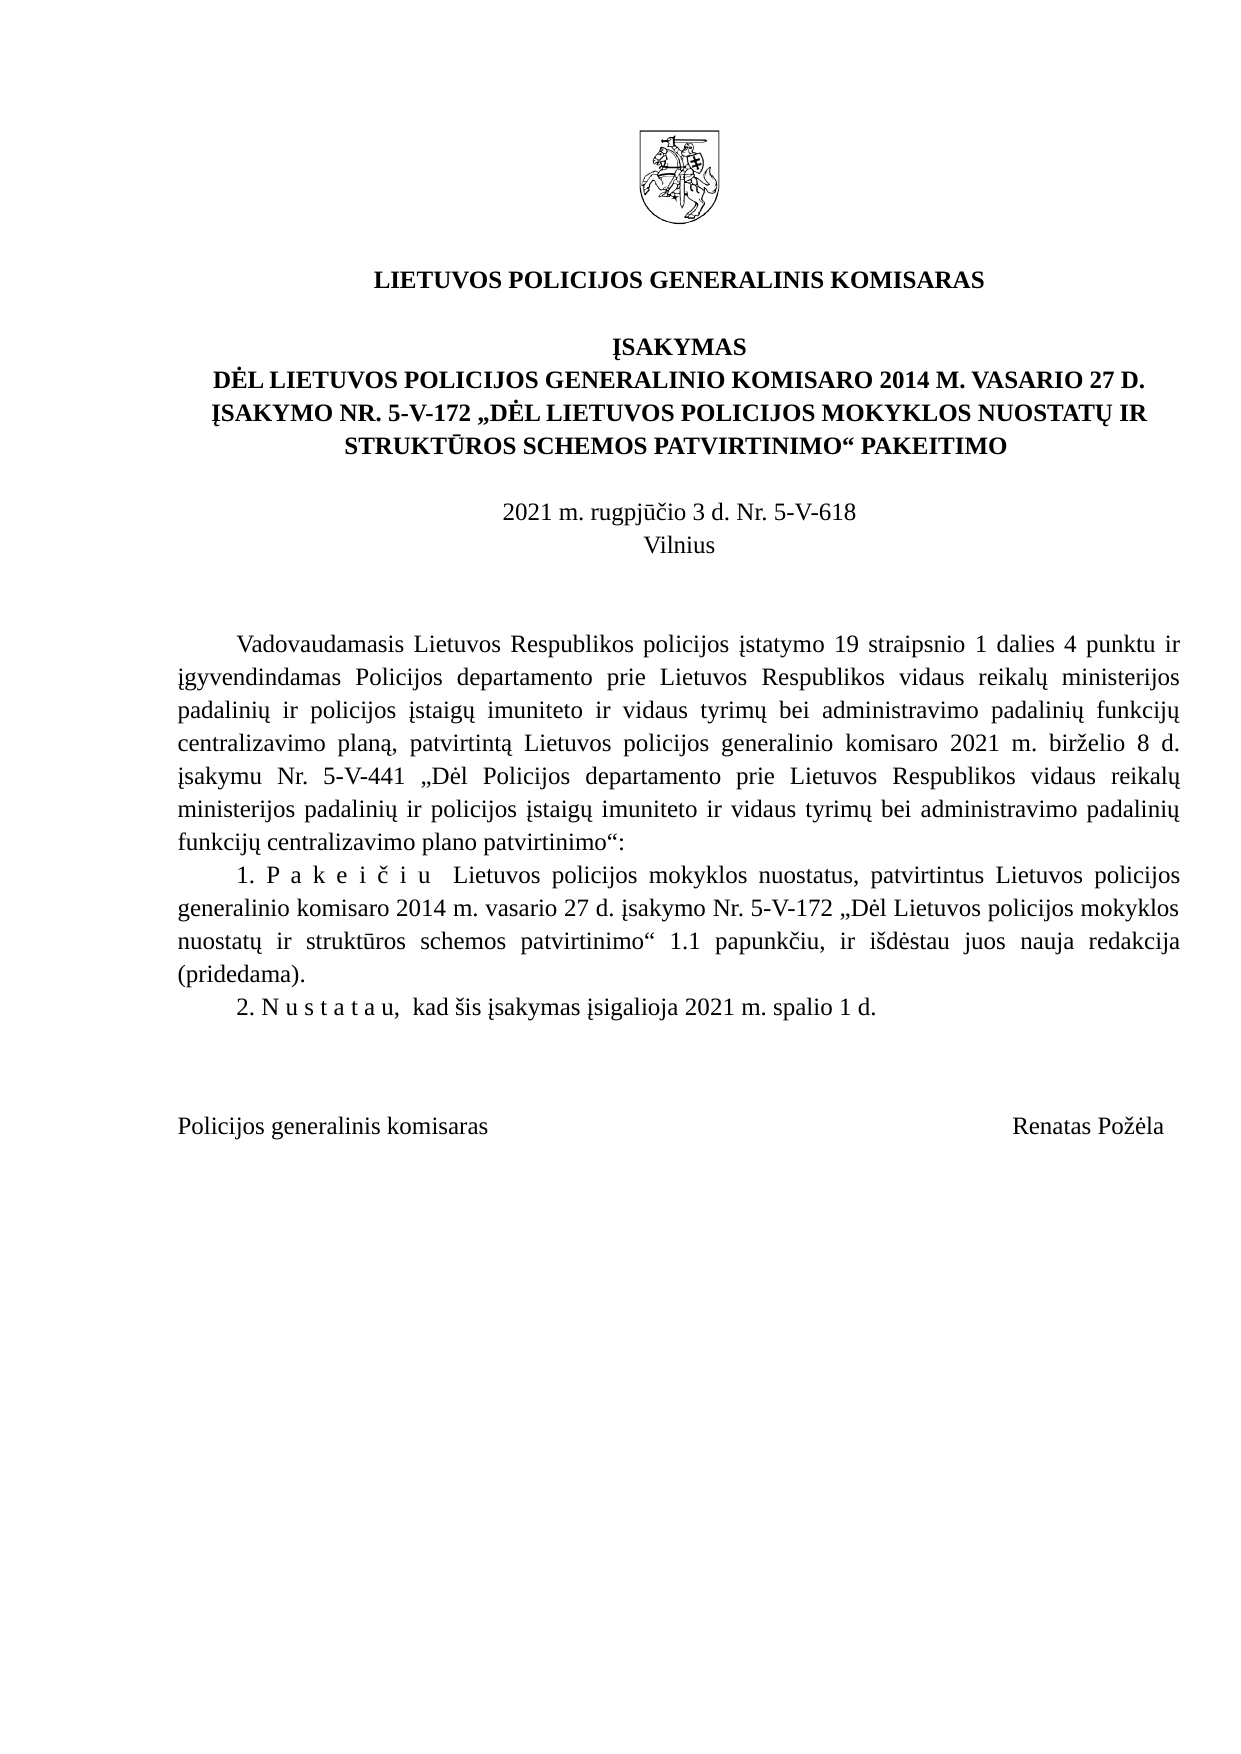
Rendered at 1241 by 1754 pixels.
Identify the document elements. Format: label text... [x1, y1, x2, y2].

text 2021 m. rugpjūčio 3 d. Nr. 5-V-618 [177, 497, 1181, 526]
text DĖL LIETUVOS POLICIJOS GENERALINIO KOMISARO 2014 M. VASARIO 27 D. ĮSAKYMO NR. 5-V-172 „DĖL LIETUVOS POLICIJOS MOKYKLOS NUOSTATŲ IR STRUKTŪROS SCHEMOS PATVIRTINIMO“ PAKEITIMO [177, 365, 1181, 459]
text LIETUVOS POLICIJOS GENERALINIS KOMISARAS [177, 266, 1181, 294]
text 2. N u s t a t a u, kad šis įsakymas įsigalioja 2021 m. spalio 1 d. [177, 992, 1181, 1021]
text ĮSAKYMAS [177, 332, 1181, 360]
text Policijos generalinis komisaras Renatas Požėla [177, 1111, 1181, 1140]
text Vadovaudamasis Lietuvos Respublikos policijos įstatymo 19 straipsnio 1 dalies 4 punktu ir įgyvendindamas Policijos departamento prie Lietuvos Respublikos vidaus reikalų ministerijos padalinių ir policijos įstaigų imuniteto ir vidaus tyrimų bei administravimo padalinių funkcijų centralizavimo planą, patvirtintą Lietuvos policijos generalinio komisaro 2021 m. birželio 8 d. įsakymu Nr. 5-V-441 „Dėl Policijos departamento prie Lietuvos Respublikos vidaus reikalų ministerijos padalinių ir policijos įstaigų imuniteto ir vidaus tyrimų bei administravimo padalinių funkcijų centralizavimo plano patvirtinimo“: [177, 629, 1181, 856]
text 1. P a k e i č i u Lietuvos policijos mokyklos nuostatus, patvirtintus Lietuvos policijos generalinio komisaro 2014 m. vasario 27 d. įsakymo Nr. 5-V-172 „Dėl Lietuvos policijos mokyklos nuostatų ir struktūros schemos patvirtinimo“ 1.1 papunkčiu, ir išdėstau juos nauja redakcija (pridedama). [177, 860, 1181, 988]
text Vilnius [177, 530, 1181, 558]
